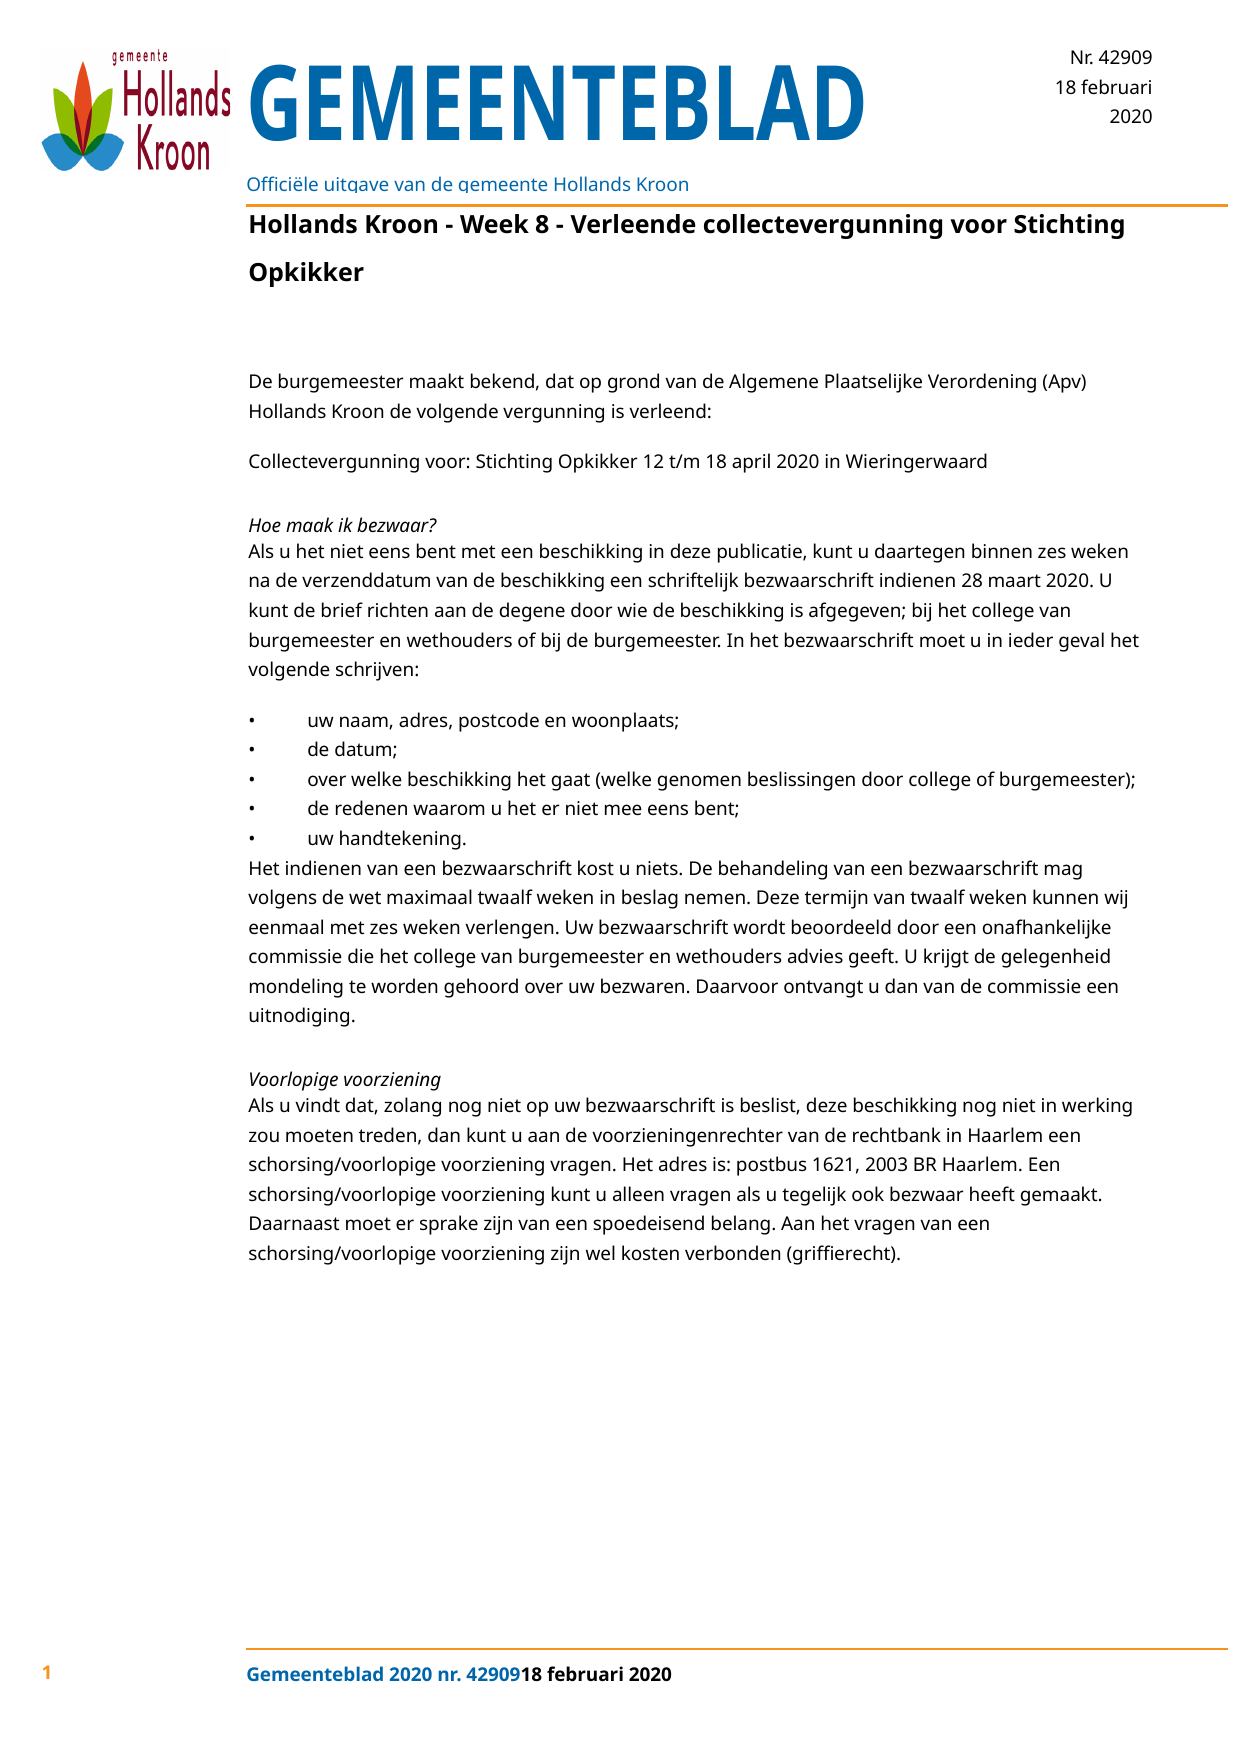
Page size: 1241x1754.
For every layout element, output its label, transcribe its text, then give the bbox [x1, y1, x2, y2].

picture [41, 47, 231, 172]
text Als u het niet eens bent met een beschikking in deze publicatie, kunt u daartegen binnen zes weken na de verzenddatum van de beschikking een schriftelijk bezwaarschrift indienen 28 maart 2020. U kunt de brief richten aan de degene door wie de beschikking is afgegeven; bij het college van burgemeester en wethouders of bij de burgemeester. In het bezwaarschrift moet u in ieder geval het volgende schrijven: [248, 538, 1152, 682]
text Collectevergunning voor: Stichting Opkikker 12 t/m 18 april 2020 in Wieringerwaard [248, 448, 1152, 474]
text Voorlopige voorziening [248, 1067, 1152, 1092]
text Het indienen van een bezwaarschrift kost u niets. De behandeling van een bezwaarschrift mag volgens de wet maximaal twaalf weken in beslag nemen. Deze termijn van twaalf weken kunnen wij eenmaal met zes weken verlengen. Uw bezwaarschrift wordt beoordeeld door een onafhankelijke commissie die het college van burgemeester en wethouders advies geeft. U krijgt de gelegenheid mondeling te worden gehoord over uw bezwaren. Daarvoor ontvangt u dan van de commissie een uitnodiging. [248, 855, 1152, 1028]
text Als u vindt dat, zolang nog niet op uw bezwaarschrift is beslist, deze beschikking nog niet in werking zou moeten treden, dan kunt u aan de voorzieningenrechter van de rechtbank in Haarlem een schorsing/voorlopige voorziening vragen. Het adres is: postbus 1621, 2003 BR Haarlem. Een schorsing/voorlopige voorziening kunt u alleen vragen als u tegelijk ook bezwaar heeft gemaakt. Daarnaast moet er sprake zijn van een spoedeisend belang. Aan het vragen van een schorsing/voorlopige voorziening zijn wel kosten verbonden (griffierecht). [248, 1092, 1152, 1266]
list over welke beschikking het gaat (welke genomen beslissingen door college of burgemeester); [248, 766, 1152, 792]
list uw naam, adres, postcode en woonplaats; [248, 707, 1152, 732]
list de datum; [248, 736, 1152, 762]
list de redenen waarom u het er niet mee eens bent; [248, 796, 1152, 821]
text Hollands Kroon - Week 8 - Verleende collectevergunning voor Stichting Opkikker [248, 207, 1152, 288]
list uw handtekening. [248, 825, 1152, 851]
text De burgemeester maakt bekend, dat op grond van de Algemene Plaatselijke Verordening (Apv) Hollands Kroon de volgende vergunning is verleend: [248, 368, 1152, 424]
text Hoe maak ik bezwaar? [248, 512, 1152, 538]
